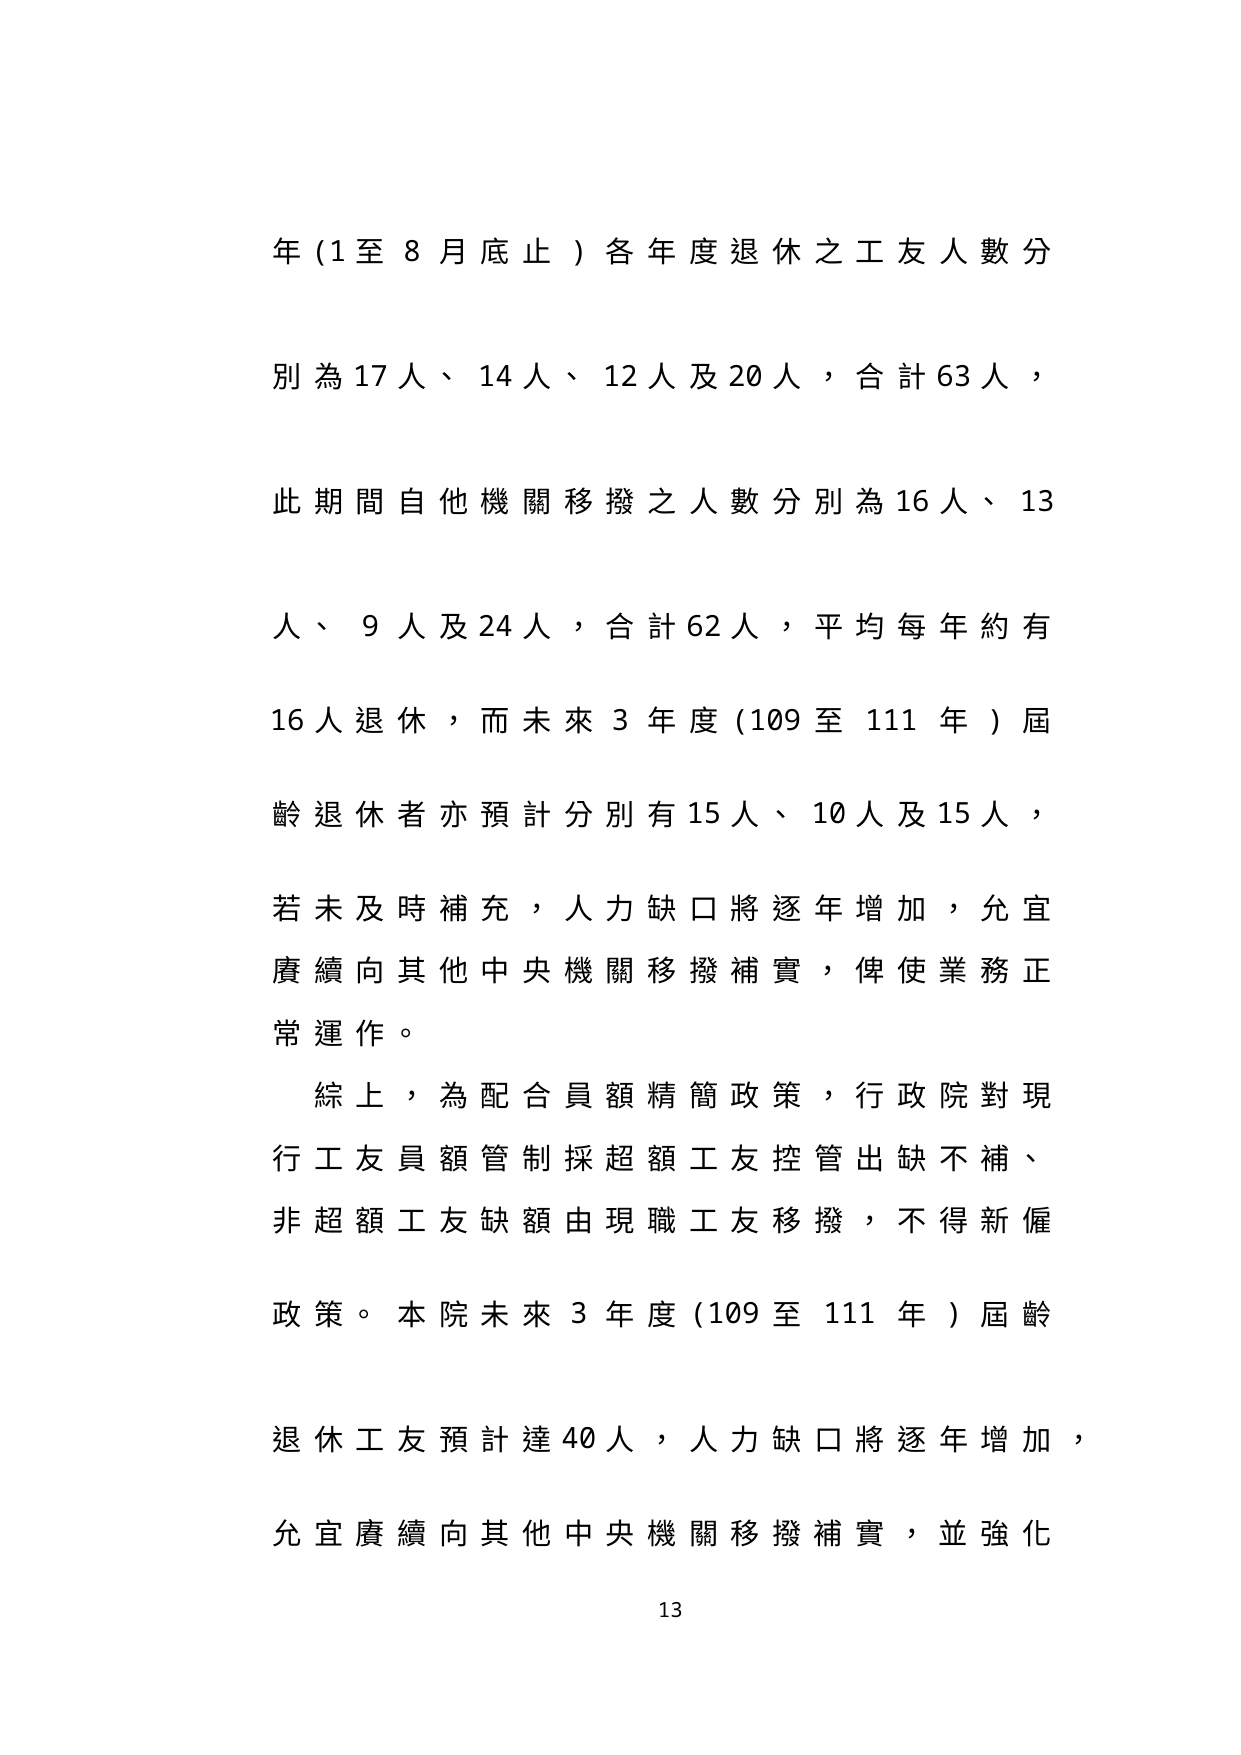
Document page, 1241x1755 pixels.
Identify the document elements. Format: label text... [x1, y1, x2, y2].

text 依上揭管理要點規定，經行政院核定為超額工友者，應列管為出缺不補。其控管方式為：1.超額工友已出缺者，由行政院配合各機關學校年度預算編列，逕予核實減列…。2.超額工友未出缺者，各機關學校得依第5點規定鼓勵退離。至非超額工友之缺額進用，應由本機關學校工友轉化或由其他中央機關學校工友移撥…。經調查本院105年至108年(1至8月底止)各年度退休之工友人數分別為17人、14人、12人及20人，合計63人，此期間自他機關移撥之人數分別為16人、13人、9人及24人，合計62人，平均每年約有16人退休，而未來3年度(109至111年)屆齡退休者亦預計分別有15人、10人及15人，若未及時補充，人力缺口將逐年增加，允宜賡續向其他中央機關移撥補實，俾使業務正常運作。 [242, 177, 1058, 1052]
text 綜上，為配合員額精簡政策，行政院對現行工友員額管制採超額工友控管出缺不補、非超額工友缺額由現職工友移撥，不得新僱政策。本院未來3年度(109至111年)屆齡退休工友預計達40人，人力缺口將逐年增加，允宜賡續向其他中央機關移撥補實，並強化工友職能訓練，俾利人員移撥及活化運用工友人力。 [242, 1052, 1058, 1552]
